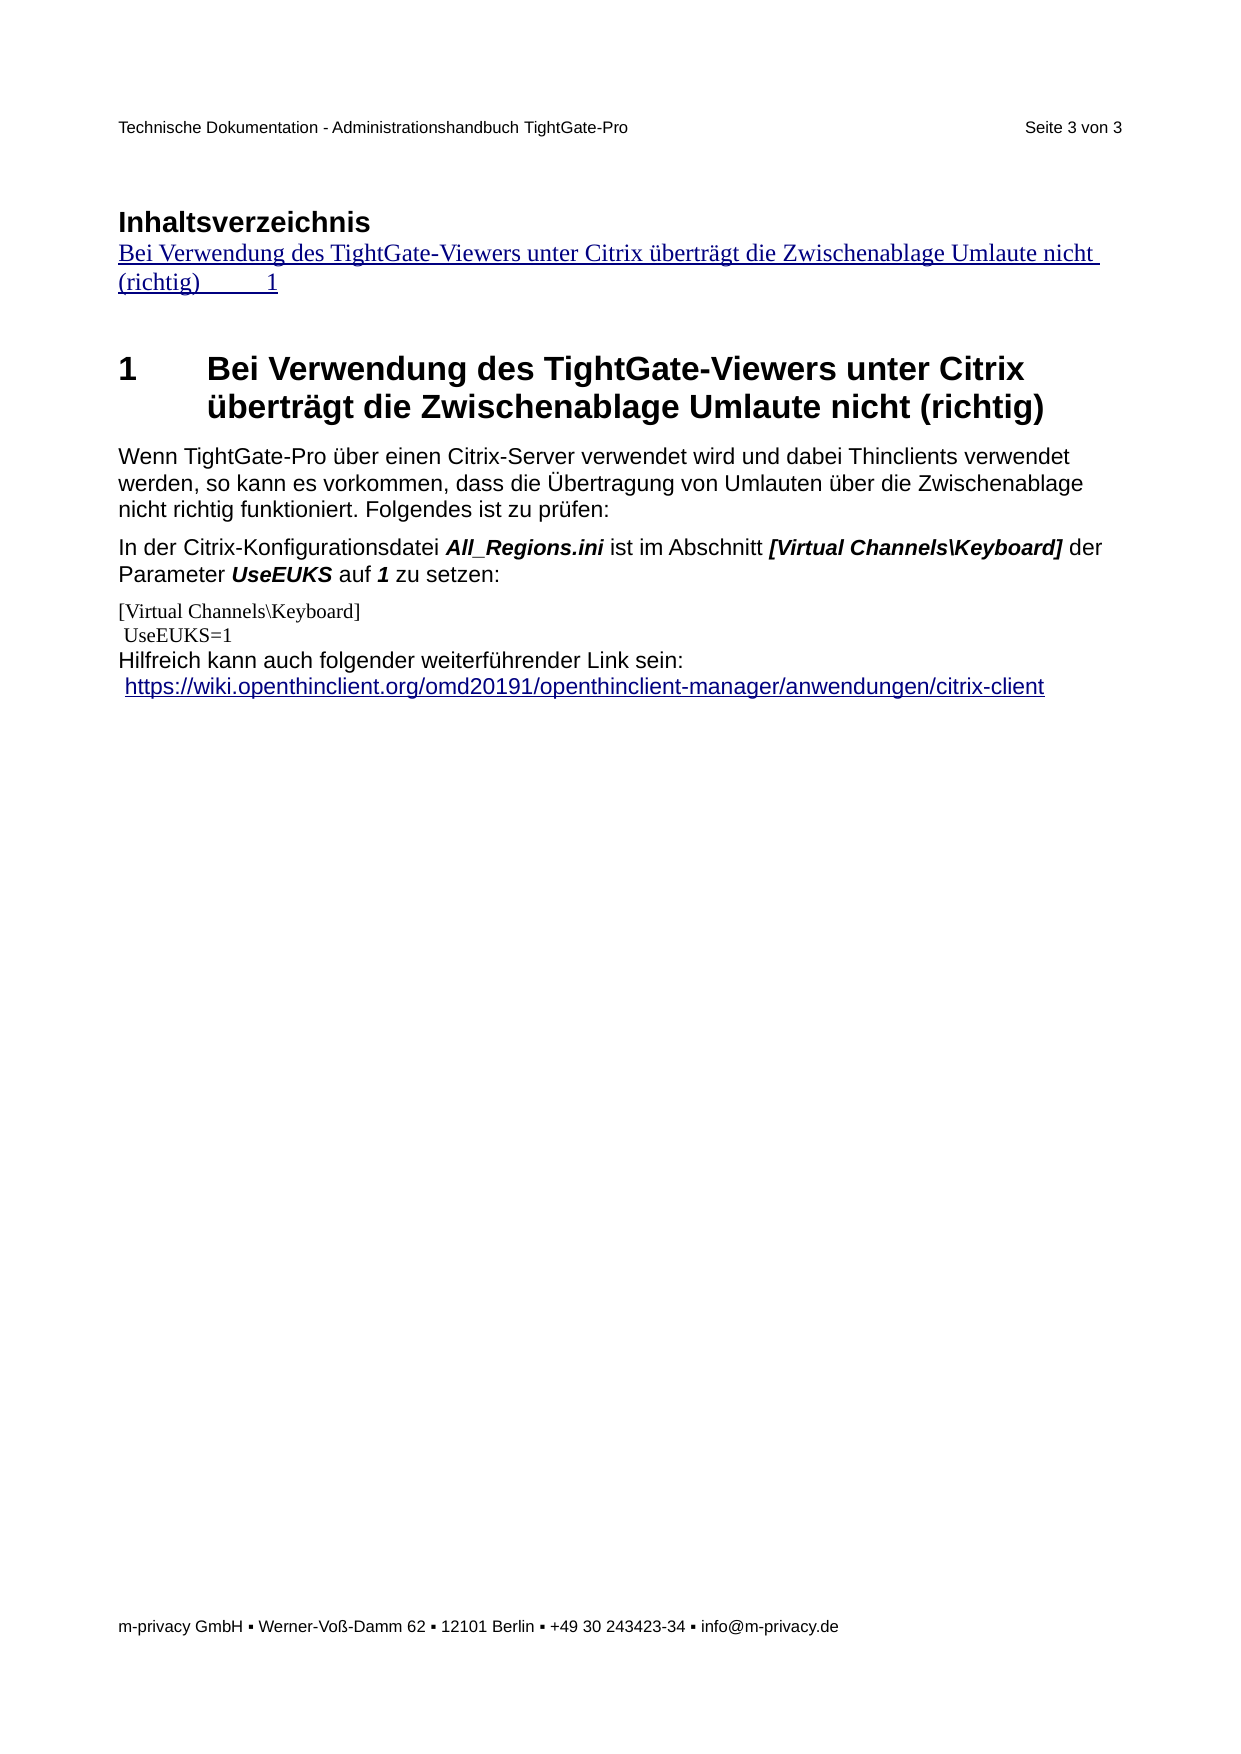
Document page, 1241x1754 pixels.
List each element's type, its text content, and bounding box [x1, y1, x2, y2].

text Wenn TightGate-Pro über einen Citrix-Server verwendet wird und dabei Thinclients verwendet werden, so kann es vorkommen, dass die Übertragung von Umlauten über die Zwischenablage nicht richtig funktioniert. Folgendes ist zu prüfen: [118, 443, 1122, 522]
text Bei Verwendung des TightGate-Viewers unter Citrix überträgt die Zwischenablage Umlaute nicht (richtig) 1 [118, 238, 1122, 296]
subtitle Inhaltsverzeichnis [118, 205, 1122, 238]
text [Virtual Channels\Keyboard] UseEUKS=1 [118, 599, 1122, 647]
text Hilfreich kann auch folgender weiterführender Link sein: https://wiki.openthinclient.org/omd20191/openthinclient-manager/anwendungen/citrix-client [118, 647, 1122, 699]
text In der Citrix-Konfigurationsdatei All_Regions.ini ist im Abschnitt [Virtual Channels\Keyboard] der Parameter UseEUKS auf 1 zu setzen: [118, 534, 1122, 587]
subtitle Bei Verwendung des TightGate-Viewers unter Citrix überträgt die Zwischenablage Umlaute nicht (richtig) [118, 348, 1122, 426]
